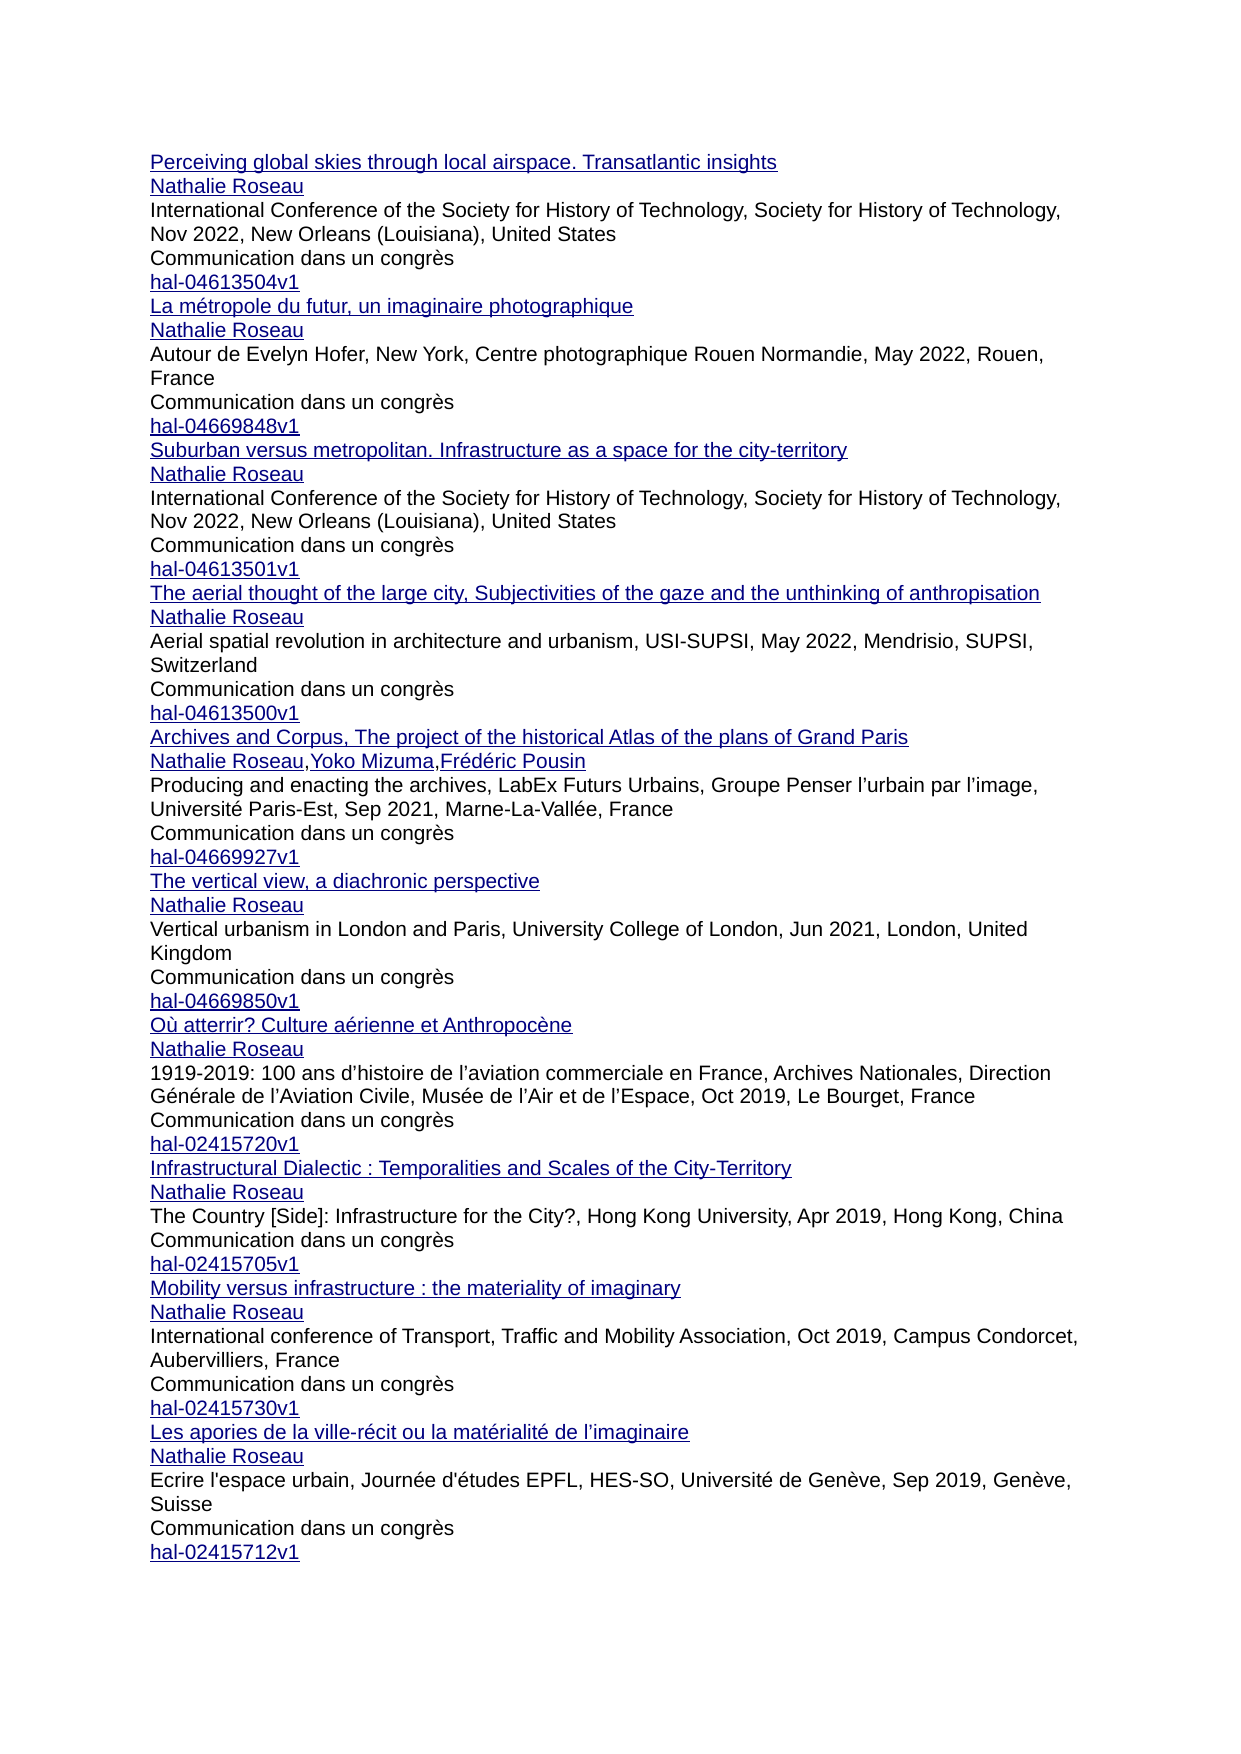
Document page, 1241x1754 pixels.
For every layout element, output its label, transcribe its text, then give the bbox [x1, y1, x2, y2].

table_cell Les apories de la ville-récit ou la matérialité de l’imaginaire Nathalie Roseau Ecrire l'espace urbain, Journée d'études EPFL, HES-SO, Université de Genève, Sep 2019, Genève, Suisse Communication dans un congrès hal-02415712v1 [150, 1420, 1090, 1563]
table_cell The vertical view, a diachronic perspective Nathalie Roseau Vertical urbanism in London and Paris, University College of London, Jun 2021, London, United Kingdom Communication dans un congrès hal-04669850v1 [150, 869, 1090, 1012]
table_cell La métropole du futur, un imaginaire photographique Nathalie Roseau Autour de Evelyn Hofer, New York, Centre photographique Rouen Normandie, May 2022, Rouen, France Communication dans un congrès hal-04669848v1 [150, 294, 1090, 437]
table_cell The aerial thought of the large city, Subjectivities of the gaze and the unthinking of anthropisation Nathalie Roseau Aerial spatial revolution in architecture and urbanism, USI-SUPSI, May 2022, Mendrisio, SUPSI, Switzerland Communication dans un congrès hal-04613500v1 [150, 581, 1090, 725]
table_cell Archives and Corpus, The project of the historical Atlas of the plans of Grand Paris Nathalie Roseau,Yoko Mizuma,Frédéric Pousin Producing and enacting the archives, LabEx Futurs Urbains, Groupe Penser l’urbain par l’image, Université Paris-Est, Sep 2021, Marne-La-Vallée, France Communication dans un congrès hal-04669927v1 [150, 725, 1090, 869]
table_cell Suburban versus metropolitan. Infrastructure as a space for the city-territory Nathalie Roseau International Conference of the Society for History of Technology, Society for History of Technology, Nov 2022, New Orleans (Louisiana), United States Communication dans un congrès hal-04613501v1 [150, 438, 1090, 581]
table_cell Mobility versus infrastructure : the materiality of imaginary Nathalie Roseau International conference of Transport, Traffic and Mobility Association, Oct 2019, Campus Condorcet, Aubervilliers, France Communication dans un congrès hal-02415730v1 [150, 1276, 1090, 1420]
table_cell Infrastructural Dialectic : Temporalities and Scales of the City-Territory Nathalie Roseau The Country [Side]: Infrastructure for the City?, Hong Kong University, Apr 2019, Hong Kong, China Communication dans un congrès hal-02415705v1 [150, 1156, 1090, 1276]
table_cell Perceiving global skies through local airspace. Transatlantic insights Nathalie Roseau International Conference of the Society for History of Technology, Society for History of Technology, Nov 2022, New Orleans (Louisiana), United States Communication dans un congrès hal-04613504v1 [150, 150, 1090, 294]
table_cell Où atterrir? Culture aérienne et Anthropocène Nathalie Roseau 1919-2019: 100 ans d’histoire de l’aviation commerciale en France, Archives Nationales, Direction Générale de l’Aviation Civile, Musée de l’Air et de l’Espace, Oct 2019, Le Bourget, France Communication dans un congrès hal-02415720v1 [150, 1013, 1090, 1156]
